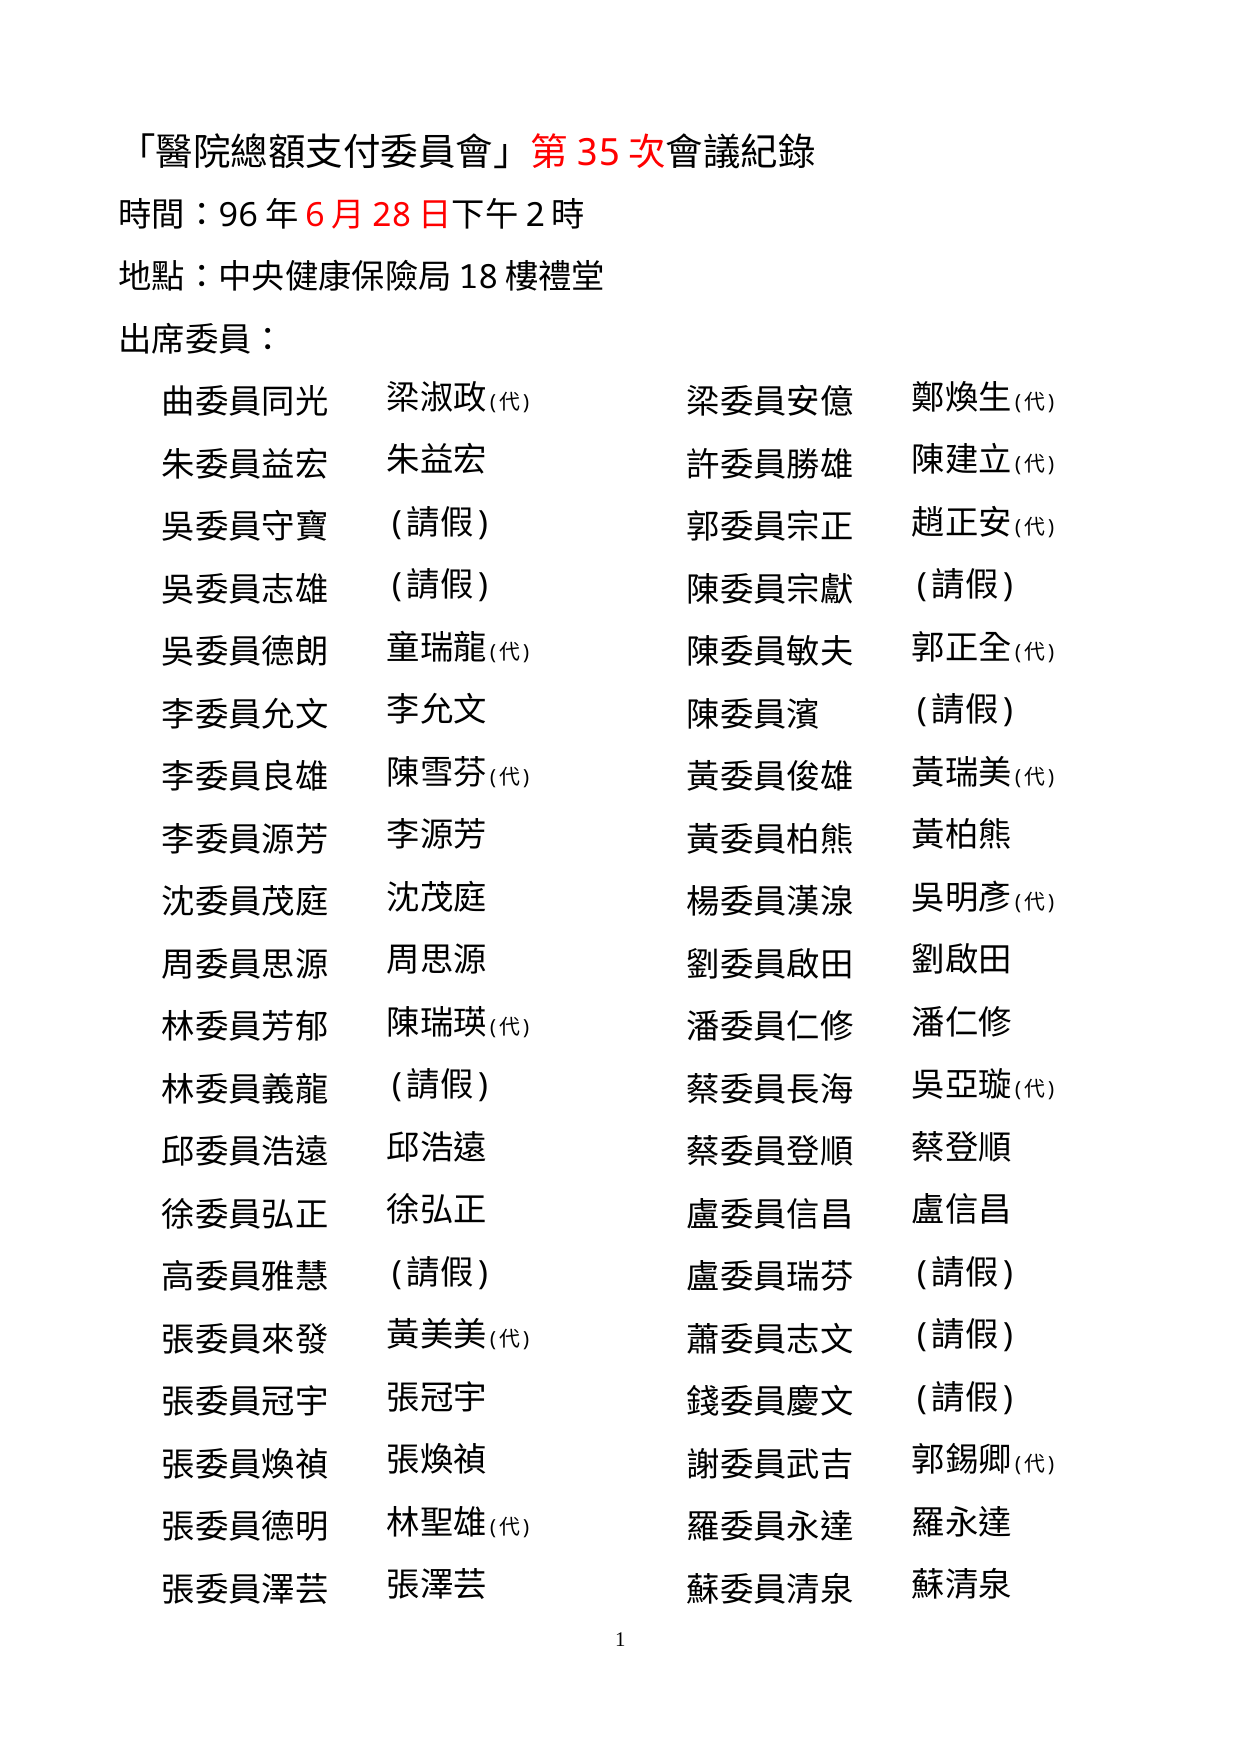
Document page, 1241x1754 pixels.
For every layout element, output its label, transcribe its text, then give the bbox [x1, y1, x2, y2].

table_cell 黃美美(代) [384, 1295, 683, 1358]
table_cell 吳委員志雄 [159, 545, 383, 608]
table_cell 徐弘正 [384, 1170, 683, 1233]
table_cell 蘇委員清泉 [684, 1545, 908, 1608]
table_cell 陳建立(代) [909, 420, 1108, 483]
table_cell 周委員思源 [159, 920, 383, 983]
table_cell 吳明彥(代) [909, 858, 1108, 920]
table_cell 黃委員俊雄 [684, 733, 908, 795]
table_cell (請假) [384, 1233, 683, 1295]
table_cell 郭委員宗正 [684, 483, 908, 545]
table_cell 盧委員瑞芬 [684, 1233, 908, 1295]
table_cell (請假) [909, 1295, 1108, 1358]
table_cell 黃瑞美(代) [909, 733, 1108, 795]
table_cell 吳亞璇(代) [909, 1045, 1108, 1108]
table_cell 高委員雅慧 [159, 1233, 383, 1295]
table_cell 趙正安(代) [909, 483, 1108, 545]
table_cell 張委員澤芸 [159, 1545, 383, 1608]
table_cell 陳委員濱 [684, 670, 908, 733]
table_cell (請假) [909, 1233, 1108, 1295]
table_cell 童瑞龍(代) [384, 608, 683, 670]
table_header 梁委員安億 [684, 358, 908, 420]
table_cell 陳委員宗獻 [684, 545, 908, 608]
table_cell 楊委員漢湶 [684, 858, 908, 920]
table_cell 林聖雄(代) [384, 1483, 683, 1545]
table_cell 陳委員敏夫 [684, 608, 908, 670]
table_cell 張冠宇 [384, 1358, 683, 1420]
table_cell 李委員源芳 [159, 795, 383, 858]
table_cell 林委員芳郁 [159, 983, 383, 1045]
table_cell 沈委員茂庭 [159, 858, 383, 920]
table_cell (請假) [909, 545, 1108, 608]
table_cell 謝委員武吉 [684, 1420, 908, 1483]
table_cell 李委員允文 [159, 670, 383, 733]
table_cell 李允文 [384, 670, 683, 733]
table_cell 郭正全(代) [909, 608, 1108, 670]
table_cell 張委員冠宇 [159, 1358, 383, 1420]
table_header 曲委員同光 [159, 358, 383, 420]
table_cell 朱委員益宏 [159, 420, 383, 483]
table_cell 蔡委員長海 [684, 1045, 908, 1108]
table_cell 李委員良雄 [159, 733, 383, 795]
table_cell 羅委員永達 [684, 1483, 908, 1545]
table_cell 徐委員弘正 [159, 1170, 383, 1233]
text 地點：中央健康保險局18樓禮堂 [118, 233, 1122, 295]
table_cell 張委員煥禎 [159, 1420, 383, 1483]
table_cell 沈茂庭 [384, 858, 683, 920]
table_cell (請假) [384, 483, 683, 545]
table_cell 黃委員柏熊 [684, 795, 908, 858]
table_cell 蔡登順 [909, 1108, 1108, 1170]
table_cell 盧信昌 [909, 1170, 1108, 1233]
table_cell 林委員義龍 [159, 1045, 383, 1108]
table_cell (請假) [384, 1045, 683, 1108]
table_cell (請假) [909, 1358, 1108, 1420]
table_cell 蔡委員登順 [684, 1108, 908, 1170]
table_cell 吳委員守寶 [159, 483, 383, 545]
table_cell 李源芳 [384, 795, 683, 858]
table_cell 郭錫卿(代) [909, 1420, 1108, 1483]
table_cell 潘仁修 [909, 983, 1108, 1045]
table_cell 羅永達 [909, 1483, 1108, 1545]
table_cell 陳雪芬(代) [384, 733, 683, 795]
table_cell 張澤芸 [384, 1545, 683, 1608]
table_cell (請假) [909, 670, 1108, 733]
table_cell 蘇清泉 [909, 1545, 1108, 1608]
table_header 鄭煥生(代) [909, 358, 1108, 420]
table_cell 張煥禎 [384, 1420, 683, 1483]
table_cell 朱益宏 [384, 420, 683, 483]
table_cell 張委員來發 [159, 1295, 383, 1358]
text 出席委員： [118, 295, 1122, 358]
table_cell 盧委員信昌 [684, 1170, 908, 1233]
table_cell 周思源 [384, 920, 683, 983]
table_cell 吳委員德朗 [159, 608, 383, 670]
table_cell 邱浩遠 [384, 1108, 683, 1170]
table_cell 蕭委員志文 [684, 1295, 908, 1358]
table_cell 黃柏熊 [909, 795, 1108, 858]
table_cell 張委員德明 [159, 1483, 383, 1545]
table_cell 錢委員慶文 [684, 1358, 908, 1420]
table_cell 陳瑞瑛(代) [384, 983, 683, 1045]
text 「醫院總額支付委員會」第35次會議紀錄 [118, 108, 1122, 170]
table_cell 許委員勝雄 [684, 420, 908, 483]
table_cell (請假) [384, 545, 683, 608]
table_cell 邱委員浩遠 [159, 1108, 383, 1170]
table_cell 劉啟田 [909, 920, 1108, 983]
table_cell 劉委員啟田 [684, 920, 908, 983]
table_cell 潘委員仁修 [684, 983, 908, 1045]
table_header 梁淑政(代) [384, 358, 683, 420]
text 時間：96年6月28日下午2時 [118, 170, 1122, 233]
